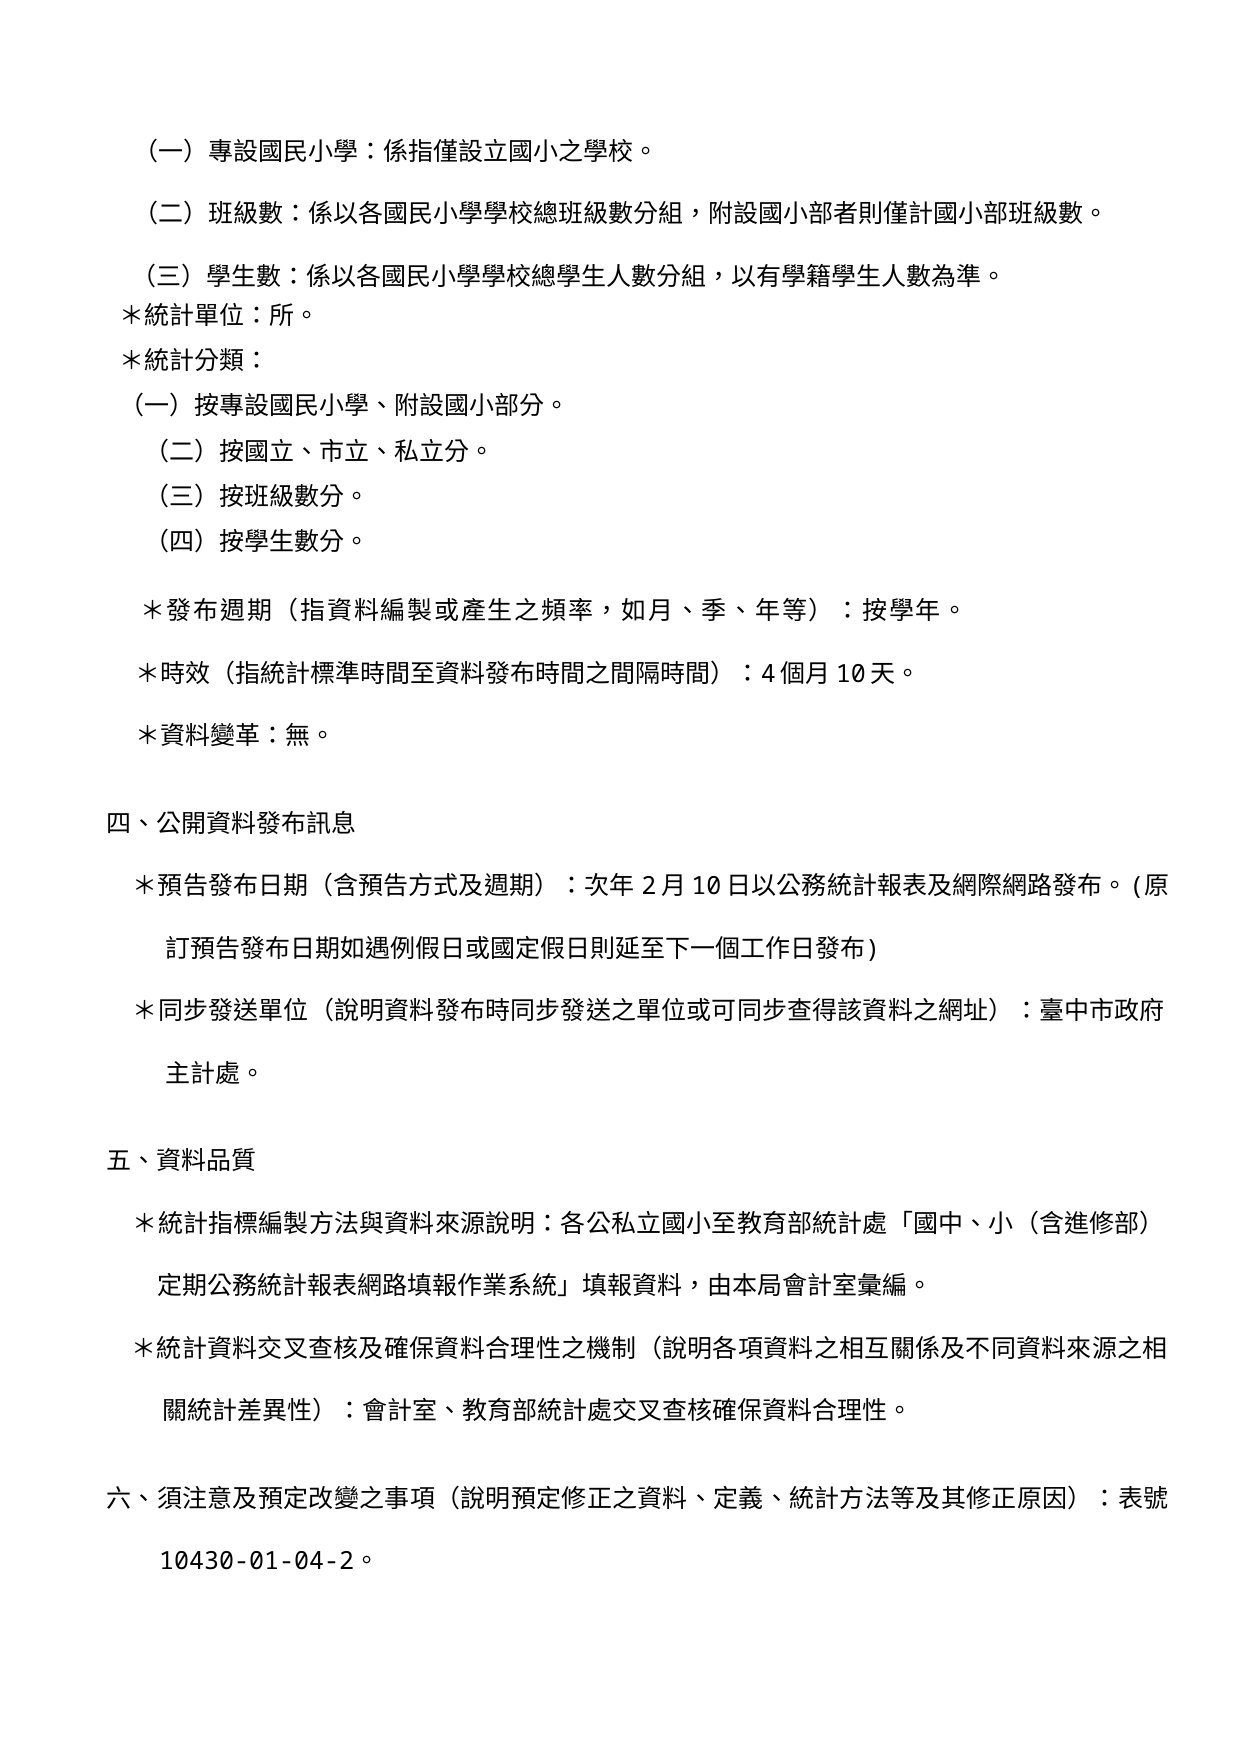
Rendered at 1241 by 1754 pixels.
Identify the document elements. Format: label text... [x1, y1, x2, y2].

text ＊預告發布日期（含預告方式及週期）：次年2月10日以公務統計報表及網際網路發布。(原訂預告發布日期如遇例假日或國定假日則延至下一個工作日發布) [133, 842, 1169, 967]
text 五、資料品質 [106, 1117, 1169, 1179]
text 四、公開資料發布訊息 [106, 779, 1169, 842]
text ＊時效（指統計標準時間至資料發布時間之間隔時間）：4個月10天。 [106, 629, 1169, 692]
text （三）按班級數分。 [106, 476, 1169, 513]
text ＊統計分類： [106, 340, 1169, 377]
text （四）按學生數分。 [106, 522, 1169, 558]
text ＊同步發送單位（說明資料發布時同步發送之單位或可同步查得該資料之網址）：臺中市政府主計處。 [133, 967, 1169, 1092]
text （一）按專設國民小學、附設國小部分。 [106, 386, 1169, 422]
text ＊資料變革：無。 [106, 692, 1169, 754]
text ＊統計資料交叉查核及確保資料合理性之機制（說明各項資料之相互關係及不同資料來源之相關統計差異性）：會計室、教育部統計處交叉查核確保資料合理性。 [131, 1304, 1169, 1429]
text （一）專設國民小學：係指僅設立國小之學校。 [133, 108, 1169, 170]
text ＊發布週期（指資料編製或產生之頻率，如月、季、年等）：按學年。 [106, 567, 1169, 629]
text （二）班級數：係以各國民小學學校總班級數分組，附設國小部者則僅計國小部班級數。 [133, 170, 1169, 233]
text ＊統計單位：所。 [106, 295, 1169, 331]
text （三）學生數：係以各國民小學學校總學生人數分組，以有學籍學生人數為準。 [131, 233, 1169, 295]
text ＊統計指標編製方法與資料來源說明：各公私立國小至教育部統計處「國中、小（含進修部）定期公務統計報表網路填報作業系統」填報資料，由本局會計室彙編。 [133, 1179, 1169, 1304]
text 六、須注意及預定改變之事項（說明預定修正之資料、定義、統計方法等及其修正原因）：表號10430-01-04-2。 [106, 1454, 1169, 1579]
text （二）按國立、市立、私立分。 [106, 431, 1169, 467]
